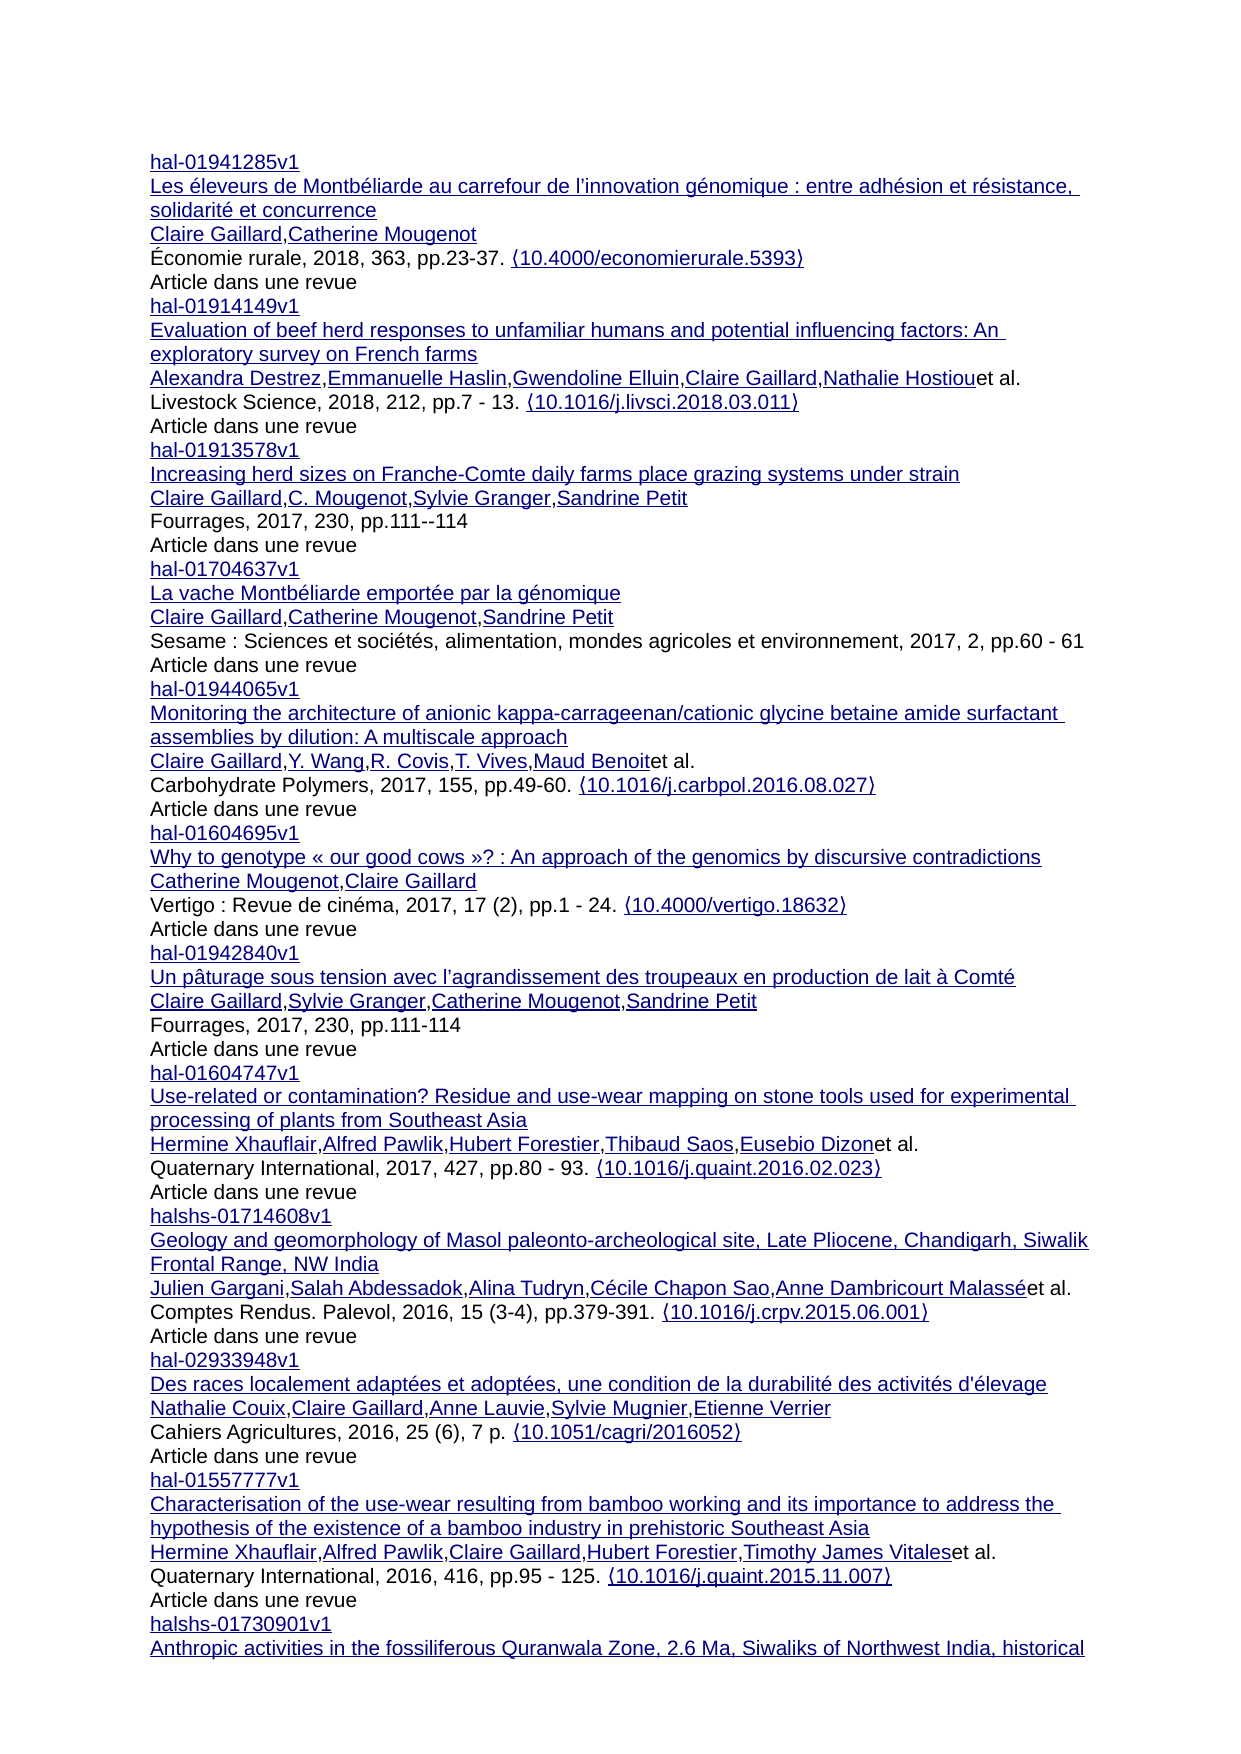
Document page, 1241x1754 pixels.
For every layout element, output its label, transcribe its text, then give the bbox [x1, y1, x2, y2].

table_cell Evaluation of beef herd responses to unfamiliar humans and potential influencing factors: An exploratory survey on French farms Alexandra Destrez,Emmanuelle Haslin,Gwendoline Elluin,Claire Gaillard,Nathalie Hostiouet al. Livestock Science, 2018, 212, pp.7 - 13. ⟨10.1016/j.livsci.2018.03.011⟩ Article dans une revue hal-01913578v1 [150, 318, 1090, 461]
table_cell Geology and geomorphology of Masol paleonto-archeological site, Late Pliocene, Chandigarh, Siwalik Frontal Range, NW India Julien Gargani,Salah Abdessadok,Alina Tudryn,Cécile Chapon Sao,Anne Dambricourt Malasséet al. Comptes Rendus. Palevol, 2016, 15 (3-4), pp.379-391. ⟨10.1016/j.crpv.2015.06.001⟩ Article dans une revue hal-02933948v1 [150, 1228, 1090, 1372]
table_cell Increasing herd sizes on Franche-Comte daily farms place grazing systems under strain Claire Gaillard,C. Mougenot,Sylvie Granger,Sandrine Petit Fourrages, 2017, 230, pp.111--114 Article dans une revue hal-01704637v1 [150, 461, 1090, 581]
table_cell Monitoring the architecture of anionic kappa-carrageenan/cationic glycine betaine amide surfactant assemblies by dilution: A multiscale approach Claire Gaillard,Y. Wang,R. Covis,T. Vives,Maud Benoitet al. Carbohydrate Polymers, 2017, 155, pp.49-60. ⟨10.1016/j.carbpol.2016.08.027⟩ Article dans une revue hal-01604695v1 [150, 701, 1090, 845]
table_cell Les éleveurs de Montbéliarde au carrefour de l’innovation génomique : entre adhésion et résistance, solidarité et concurrence Claire Gaillard,Catherine Mougenot Économie rurale, 2018, 363, pp.23-37. ⟨10.4000/economierurale.5393⟩ Article dans une revue hal-01914149v1 [150, 174, 1090, 318]
table_cell hal-01941285v1 [150, 150, 1090, 174]
table_cell La vache Montbéliarde emportée par la génomique Claire Gaillard,Catherine Mougenot,Sandrine Petit Sesame : Sciences et sociétés, alimentation, mondes agricoles et environnement, 2017, 2, pp.60 - 61 Article dans une revue hal-01944065v1 [150, 581, 1090, 701]
table_cell Use-related or contamination? Residue and use-wear mapping on stone tools used for experimental processing of plants from Southeast Asia Hermine Xhauflair,Alfred Pawlik,Hubert Forestier,Thibaud Saos,Eusebio Dizonet al. Quaternary International, 2017, 427, pp.80 - 93. ⟨10.1016/j.quaint.2016.02.023⟩ Article dans une revue halshs-01714608v1 [150, 1084, 1090, 1228]
table_cell Des races localement adaptées et adoptées, une condition de la durabilité des activités d'élevage Nathalie Couix,Claire Gaillard,Anne Lauvie,Sylvie Mugnier,Etienne Verrier Cahiers Agricultures, 2016, 25 (6), 7 p. ⟨10.1051/cagri/2016052⟩ Article dans une revue hal-01557777v1 [150, 1372, 1090, 1492]
table_cell Un pâturage sous tension avec l’agrandissement des troupeaux en production de lait à Comté Claire Gaillard,Sylvie Granger,Catherine Mougenot,Sandrine Petit Fourrages, 2017, 230, pp.111-114 Article dans une revue hal-01604747v1 [150, 965, 1090, 1084]
table_cell Anthropic activities in the fossiliferous Quranwala Zone, 2.6 Ma, Siwaliks of Northwest India, historical [150, 1635, 1090, 1659]
table_cell Why to genotype « our good cows »? : An approach of the genomics by discursive contradictions Catherine Mougenot,Claire Gaillard Vertigo : Revue de cinéma, 2017, 17 (2), pp.1 - 24. ⟨10.4000/vertigo.18632⟩ Article dans une revue hal-01942840v1 [150, 845, 1090, 964]
table_cell Characterisation of the use-wear resulting from bamboo working and its importance to address the hypothesis of the existence of a bamboo industry in prehistoric Southeast Asia Hermine Xhauflair,Alfred Pawlik,Claire Gaillard,Hubert Forestier,Timothy James Vitaleset al. Quaternary International, 2016, 416, pp.95 - 125. ⟨10.1016/j.quaint.2015.11.007⟩ Article dans une revue halshs-01730901v1 [150, 1492, 1090, 1635]
